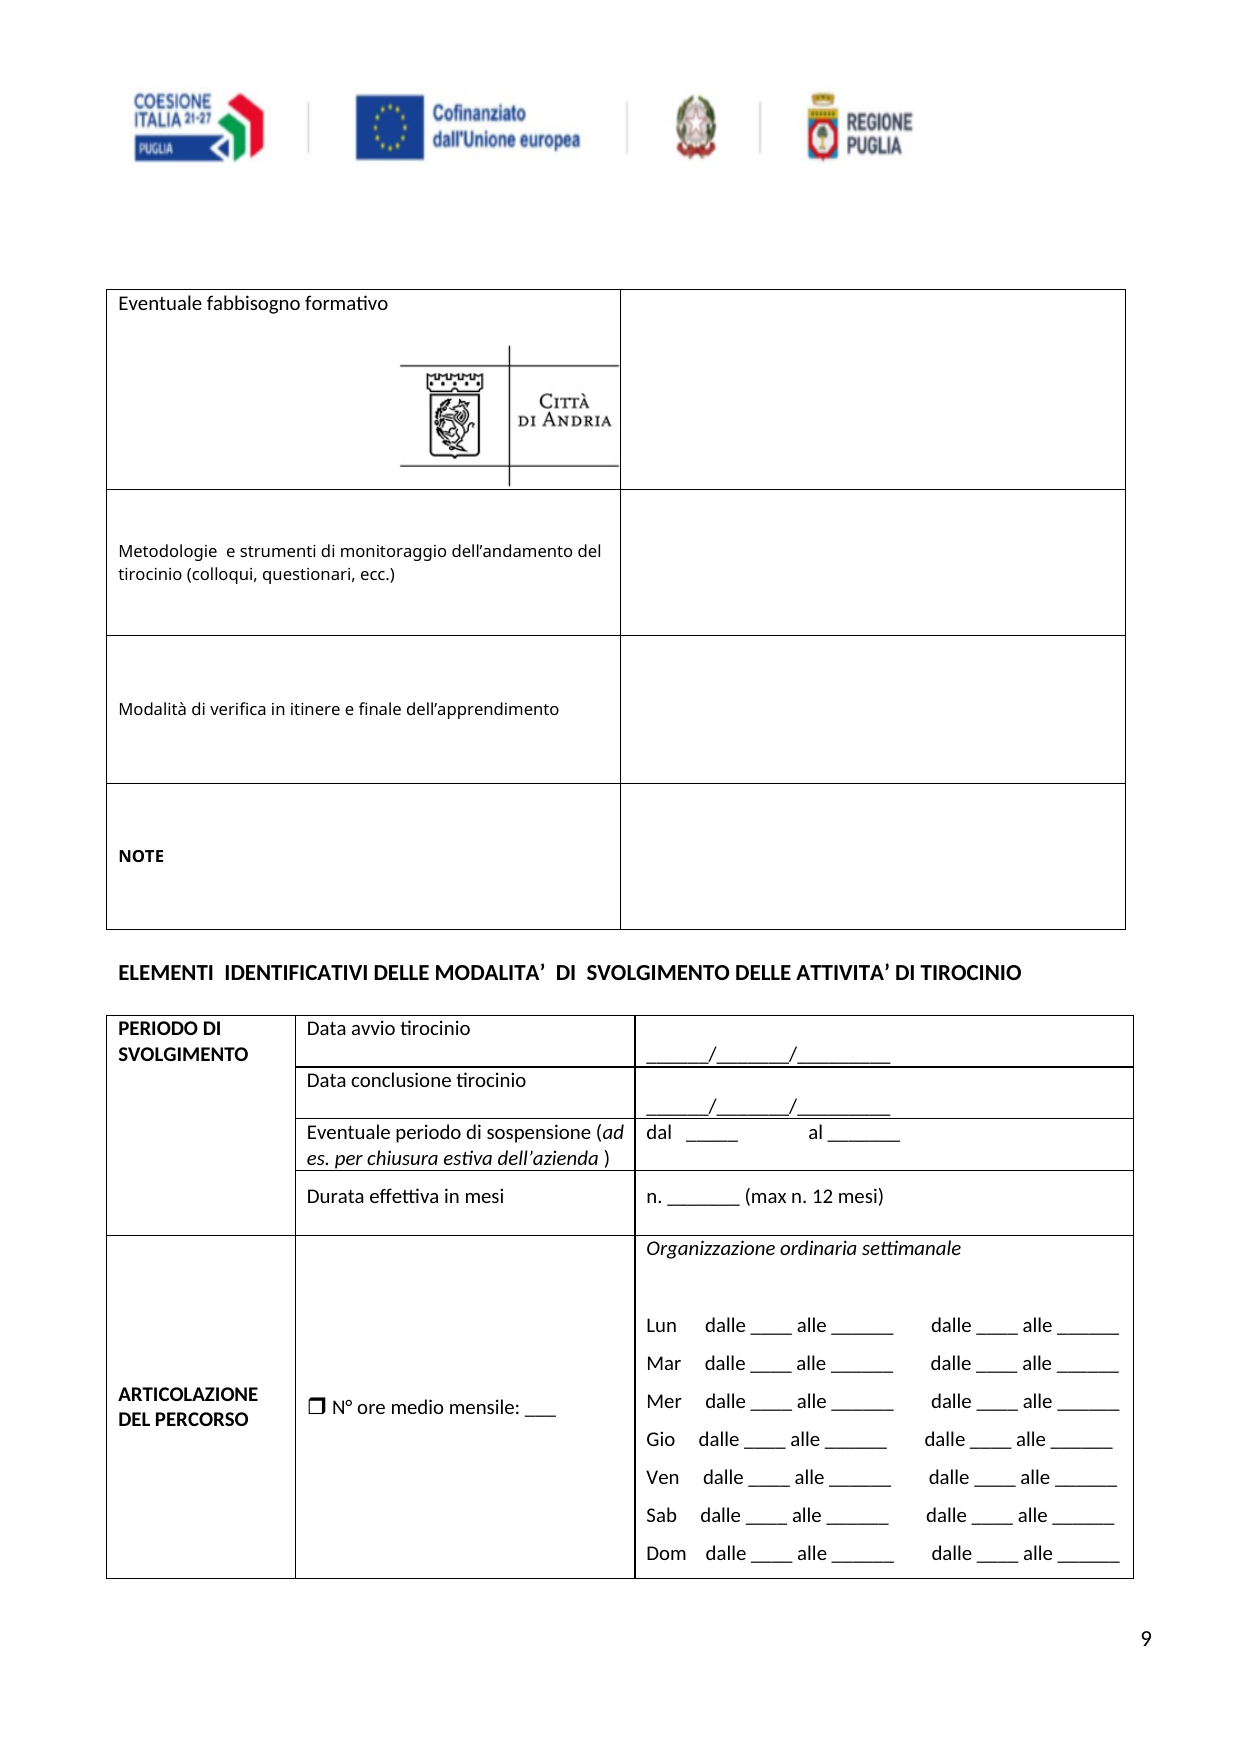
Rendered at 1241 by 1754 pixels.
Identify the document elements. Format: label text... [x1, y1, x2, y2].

table_cell [621, 290, 1125, 488]
table_cell Eventuale periodo di sospensione (ad es. per chiusura estiva dell’azienda ) [296, 1119, 634, 1170]
table_cell Modalità di verifica in itinere e finale dell’apprendimento [107, 636, 620, 782]
picture [118, 73, 934, 177]
table_header PERIODO DI SVOLGIMENTO [107, 1016, 295, 1234]
table_cell ARTICOLAZIONE DEL PERCORSO [107, 1236, 295, 1578]
table_cell [621, 490, 1125, 635]
table_cell Metodologie e strumenti di monitoraggio dell’andamento del tirocinio (colloqui, questionari, ecc.) [107, 490, 620, 635]
table_cell n. _______ (max n. 12 mesi) [636, 1171, 1133, 1234]
text ELEMENTI IDENTIFICATIVI DELLE MODALITA’ DI SVOLGIMENTO DELLE ATTIVITA’ DI TIROCINIO [118, 958, 1152, 986]
table_cell Eventuale fabbisogno formativo [107, 290, 620, 488]
table_header Data avvio tirocinio [296, 1016, 634, 1066]
table_cell Durata effettiva in mesi [296, 1171, 634, 1234]
picture [398, 342, 620, 488]
table_cell  N° ore medio mensile: ___ [296, 1236, 634, 1578]
table_cell [621, 636, 1125, 782]
table_cell dal _____ al _______ [636, 1119, 1133, 1170]
table_cell Data conclusione tirocinio [296, 1068, 634, 1118]
table_cell ______/_______/_________ [636, 1068, 1133, 1118]
table_cell NOTE [107, 784, 620, 929]
table_cell Organizzazione ordinaria settimanale Lun dalle ____ alle ______ dalle ____ alle ______ Mar dalle ____ alle ______ dalle ____ alle ______ Mer dalle ____ alle ______ dalle ____ alle ______ Gio dalle ____ alle ______ dalle ____ alle ______ Ven dalle ____ alle ______ dalle ____ alle ______ Sab dalle ____ alle ______ dalle ____ alle ______ Dom dalle ____ alle ______ dalle ____ alle ______ [636, 1236, 1133, 1578]
table_header ______/_______/_________ [636, 1016, 1133, 1066]
table_cell [621, 784, 1125, 929]
